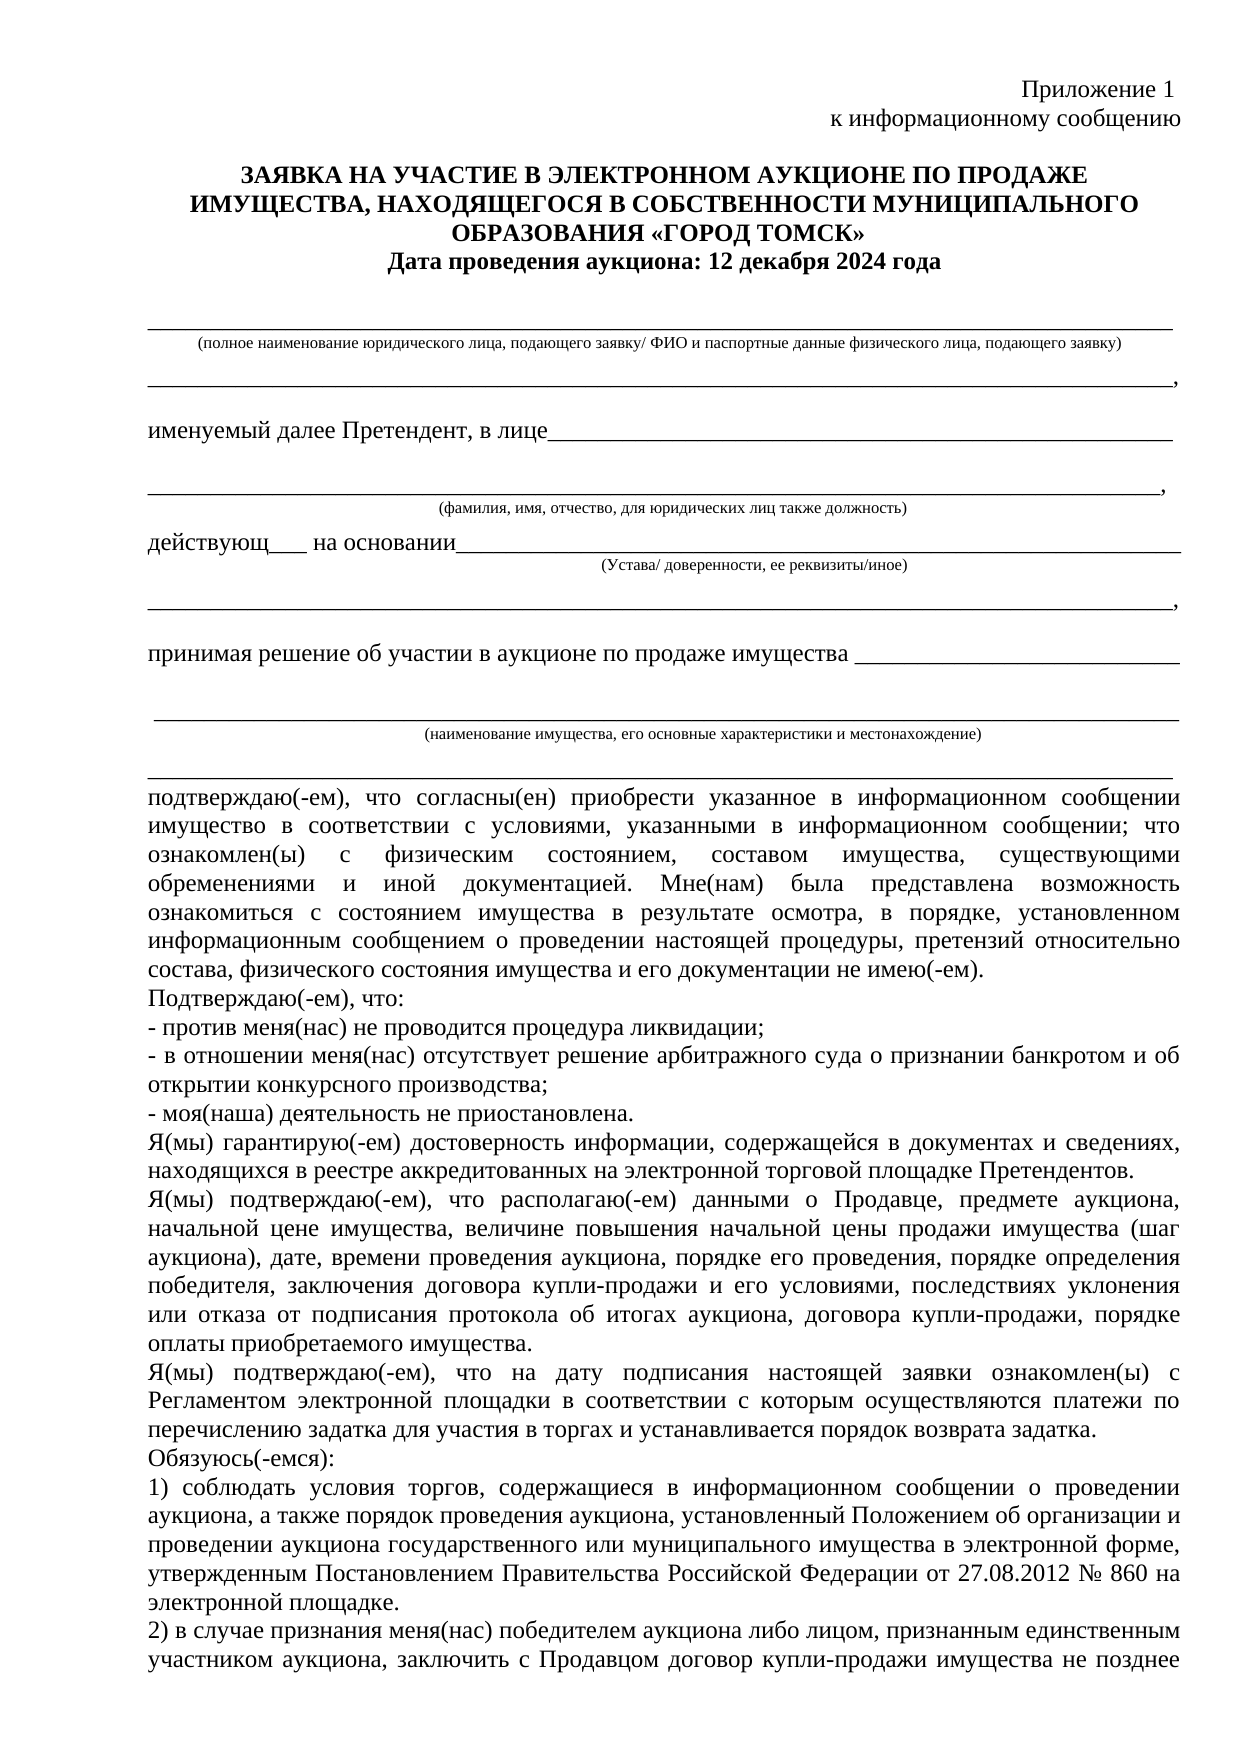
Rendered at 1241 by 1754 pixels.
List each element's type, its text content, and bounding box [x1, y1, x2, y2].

text Я(мы) подтверждаю(-ем), что располагаю(-ем) данными о Продавце, предмете аукциона, начальной цене имущества, величине повышения начальной цены продажи имущества (шаг аукциона), дате, времени проведения аукциона, порядке его проведения, порядке определения победителя, заключения договора купли-продажи и его условиями, последствиях уклонения или отказа от подписания протокола об итогах аукциона, договора купли-продажи, порядке оплаты приобретаемого имущества. [148, 1184, 1181, 1357]
text Обязуюсь(-емся): [148, 1443, 1181, 1472]
text __________________________________________________________________________________ [148, 695, 1183, 724]
text 1) соблюдать условия торгов, содержащиеся в информационном сообщении о проведении аукциона, а также порядок проведения аукциона, установленный Положением об организации и проведении аукциона государственного или муниципального имущества в электронной форме, утвержденным Постановлением Правительства Российской Федерации от 27.08.2012 № 860 на электронной площадке. [148, 1472, 1181, 1615]
text __________________________________________________________________________________ [148, 753, 1183, 782]
text - против меня(нас) не проводится процедура ликвидации; [148, 1012, 1181, 1040]
text - моя(наша) деятельность не приостановлена. [148, 1098, 1181, 1127]
text __________________________________________________________________________________ [148, 304, 1183, 333]
text к информационному сообщению [89, 103, 1181, 131]
text принимая решение об участии в аукционе по продаже имущества __________________________ [148, 638, 1183, 667]
text Я(мы) подтверждаю(-ем), что на дату подписания настоящей заявки ознакомлен(ы) с Регламентом электронной площадки в соответствии с которым осуществляются платежи по перечислению задатка для участия в торгах и устанавливается порядок возврата задатка. [148, 1357, 1181, 1443]
text 2) в случае признания меня(нас) победителем аукциона либо лицом, признанным единственным участником аукциона, заключить с Продавцом договор купли-продажи имущества не позднее [148, 1615, 1181, 1673]
text подтверждаю(-ем), что согласны(ен) приобрести указанное в информационном сообщении имущество в соответствии с условиями, указанными в информационном сообщении; что ознакомлен(ы) с физическим состоянием, составом имущества, существующими обременениями и иной документацией. Мне(нам) была представлена возможность ознакомиться с состоянием имущества в результате осмотра, в порядке, установленном информационным сообщением о проведении настоящей процедуры, претензий относительно состава, физического состояния имущества и его документации не имею(-ем). [148, 782, 1181, 983]
text __________________________________________________________________________________, [148, 361, 1183, 390]
text (полное наименование юридического лица, подающего заявку/ ФИО и паспортные данные физического лица, подающего заявку) [148, 333, 1183, 361]
text ЗАЯВКА НА УЧАСТИЕ В ЭЛЕКТРОННОМ АУКЦИОНЕ ПО ПРОДАЖЕ ИМУЩЕСТВА, НАХОДЯЩЕГОСЯ В СОБСТВЕННОСТИ МУНИЦИПАЛЬНОГО ОБРАЗОВАНИЯ «ГОРОД ТОМСК» [148, 160, 1181, 246]
text (фамилия, имя, отчество, для юридических лиц также должность) [162, 498, 1183, 527]
text (Устава/ доверенности, ее реквизиты/иное) [162, 555, 1183, 584]
text _________________________________________________________________________________, [148, 469, 1183, 498]
text Дата проведения аукциона: 12 декабря 2024 года [118, 246, 1181, 275]
text - в отношении меня(нас) отсутствует решение арбитражного суда о признании банкротом и об открытии конкурсного производства; [148, 1040, 1181, 1098]
text действующ___ на основании__________________________________________________________ [148, 527, 1183, 555]
text Подтверждаю(-ем), что: [148, 983, 1181, 1012]
text Я(мы) гарантирую(-ем) достоверность информации, содержащейся в документах и сведениях, находящихся в реестре аккредитованных на электронной торговой площадке Претендентов. [148, 1127, 1181, 1184]
text __________________________________________________________________________________, [148, 584, 1183, 613]
text именуемый далее Претендент, в лице__________________________________________________ [148, 415, 1183, 444]
text Приложение 1 [89, 74, 1181, 103]
text (наименование имущества, его основные характеристики и местонахождение) [148, 724, 1183, 753]
